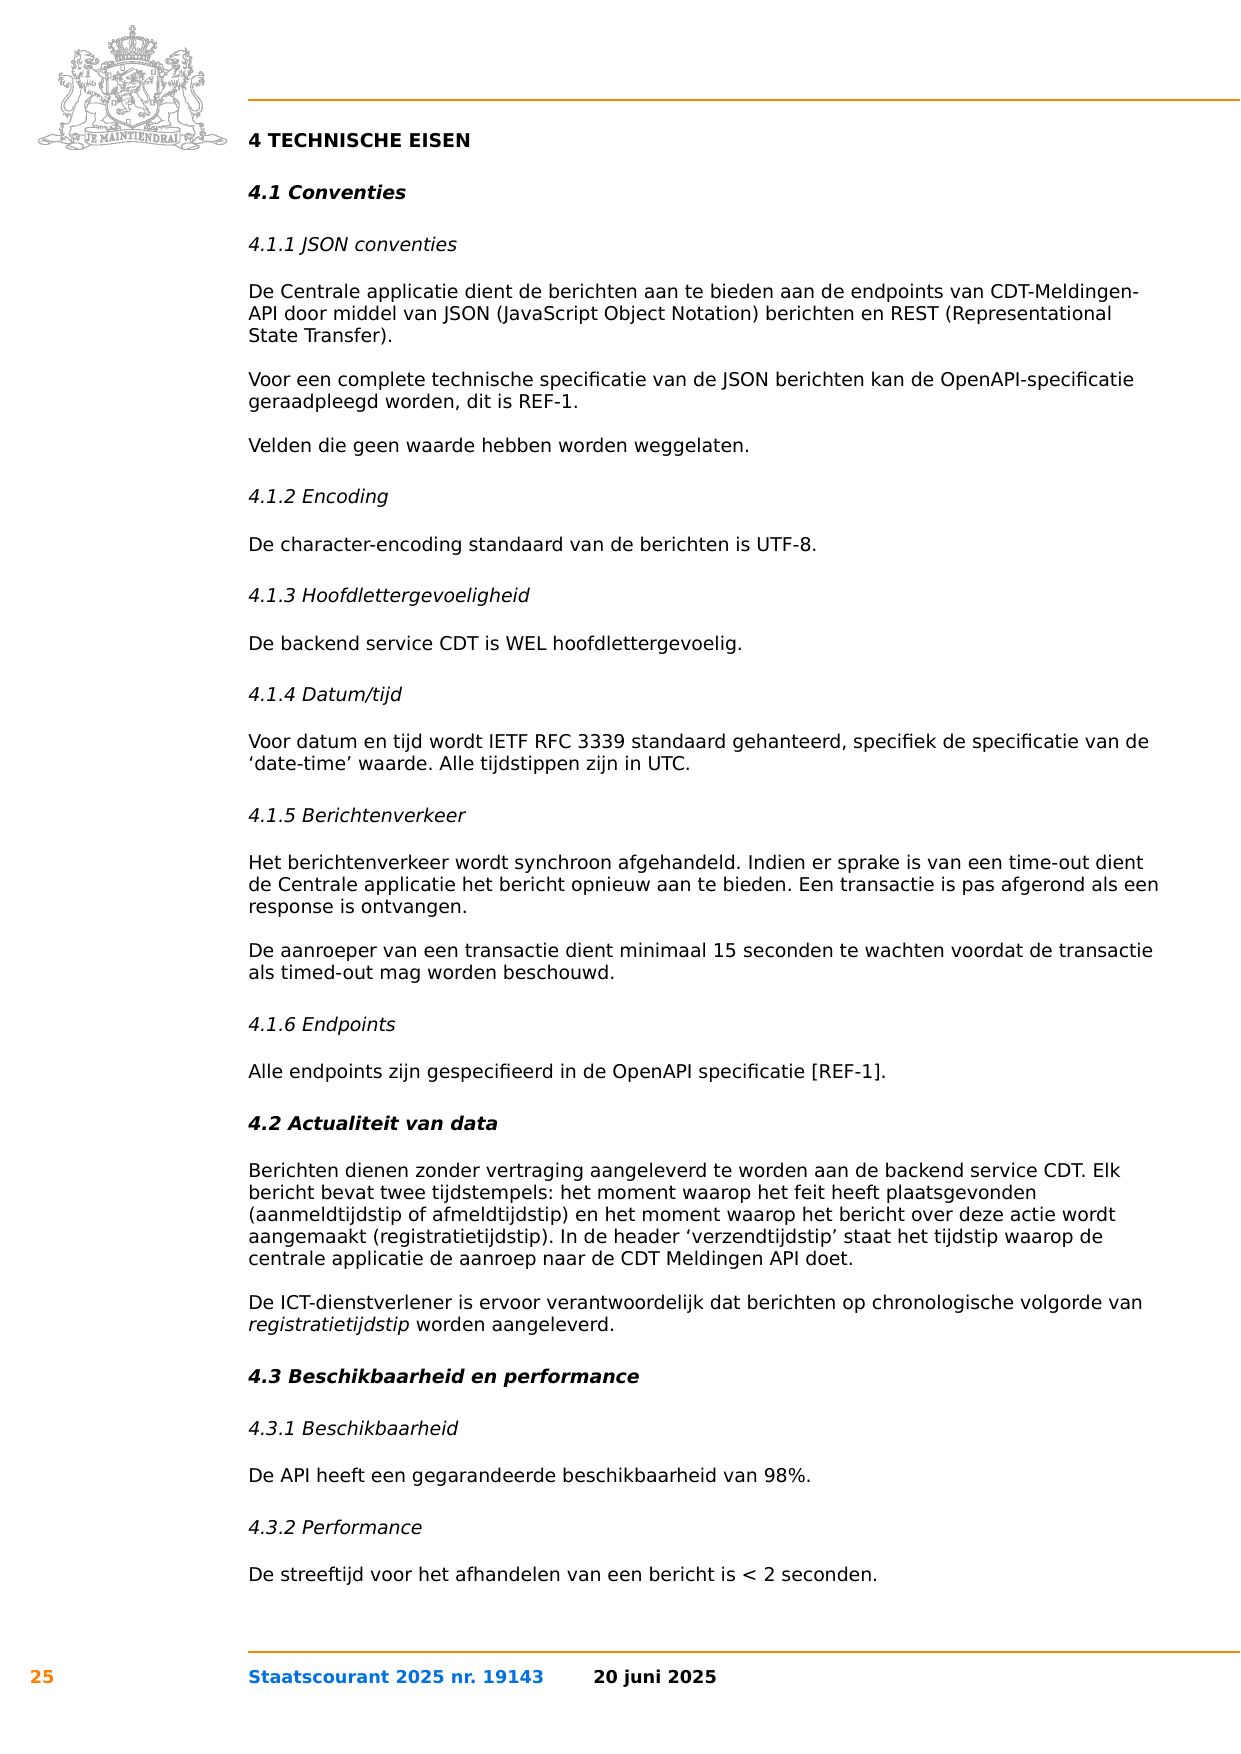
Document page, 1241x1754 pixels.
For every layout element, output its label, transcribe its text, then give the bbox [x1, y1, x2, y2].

text Alle endpoints zijn gespecifieerd in de OpenAPI specificatie [REF-1]. [248, 1061, 1163, 1083]
subtitle 4.3 Beschikbaarheid en performance [248, 1366, 1163, 1388]
subtitle 4.1.3 Hoofdlettergevoeligheid [248, 585, 1163, 607]
text De character-encoding standaard van de berichten is UTF-8. [248, 533, 1163, 555]
text De Centrale applicatie dient de berichten aan te bieden aan de endpoints van CDT-Meldingen-API door middel van JSON (JavaScript Object Notation) berichten en REST (Representational State Transfer). [248, 281, 1163, 347]
text De streeftijd voor het afhandelen van een bericht is < 2 seconden. [248, 1564, 1163, 1586]
subtitle 4.1 Conventies [248, 182, 1163, 204]
text De aanroeper van een transactie dient minimaal 15 seconden te wachten voordat de transactie als timed-out mag worden beschouwd. [248, 940, 1163, 984]
text De backend service CDT is WEL hoofdlettergevoelig. [248, 632, 1163, 654]
subtitle 4.3.1 Beschikbaarheid [248, 1418, 1163, 1440]
subtitle 4.1.5 Berichtenverkeer [248, 805, 1163, 827]
subtitle 4.1.2 Encoding [248, 486, 1163, 508]
text Velden die geen waarde hebben worden weggelaten. [248, 434, 1163, 456]
text Voor een complete technische specificatie van de JSON berichten kan de OpenAPI-specificatie geraadpleegd worden, dit is REF-1. [248, 369, 1163, 413]
text Berichten dienen zonder vertraging aangeleverd te worden aan de backend service CDT. Elk bericht bevat twee tijdstempels: het moment waarop het feit heeft plaatsgevonden (aanmeldtijdstip of afmeldtijdstip) en het moment waarop het bericht over deze actie wordt aangemaakt (registratietijdstip). In de header ‘verzendtijdstip’ staat het tijdstip waarop de centrale applicatie de aanroep naar de CDT Meldingen API doet. [248, 1160, 1163, 1270]
subtitle 4.2 Actualiteit van data [248, 1113, 1163, 1135]
subtitle 4 TECHNISCHE EISEN [248, 130, 1163, 152]
subtitle 4.1.6 Endpoints [248, 1014, 1163, 1036]
text Het berichtenverkeer wordt synchroon afgehandeld. Indien er sprake is van een time-out dient de Centrale applicatie het bericht opnieuw aan te bieden. Een transactie is pas afgerond als een response is ontvangen. [248, 852, 1163, 918]
subtitle 4.1.4 Datum/tijd [248, 684, 1163, 706]
subtitle 4.3.2 Performance [248, 1517, 1163, 1539]
picture [38, 25, 227, 150]
text Voor datum en tijd wordt IETF RFC 3339 standaard gehanteerd, specifiek de specificatie van de ‘date-time’ waarde. Alle tijdstippen zijn in UTC. [248, 731, 1163, 775]
text De API heeft een gegarandeerde beschikbaarheid van 98%. [248, 1465, 1163, 1487]
text De ICT-dienstverlener is ervoor verantwoordelijk dat berichten op chronologische volgorde van registratietijdstip worden aangeleverd. [248, 1292, 1163, 1336]
subtitle 4.1.1 JSON conventies [248, 234, 1163, 256]
